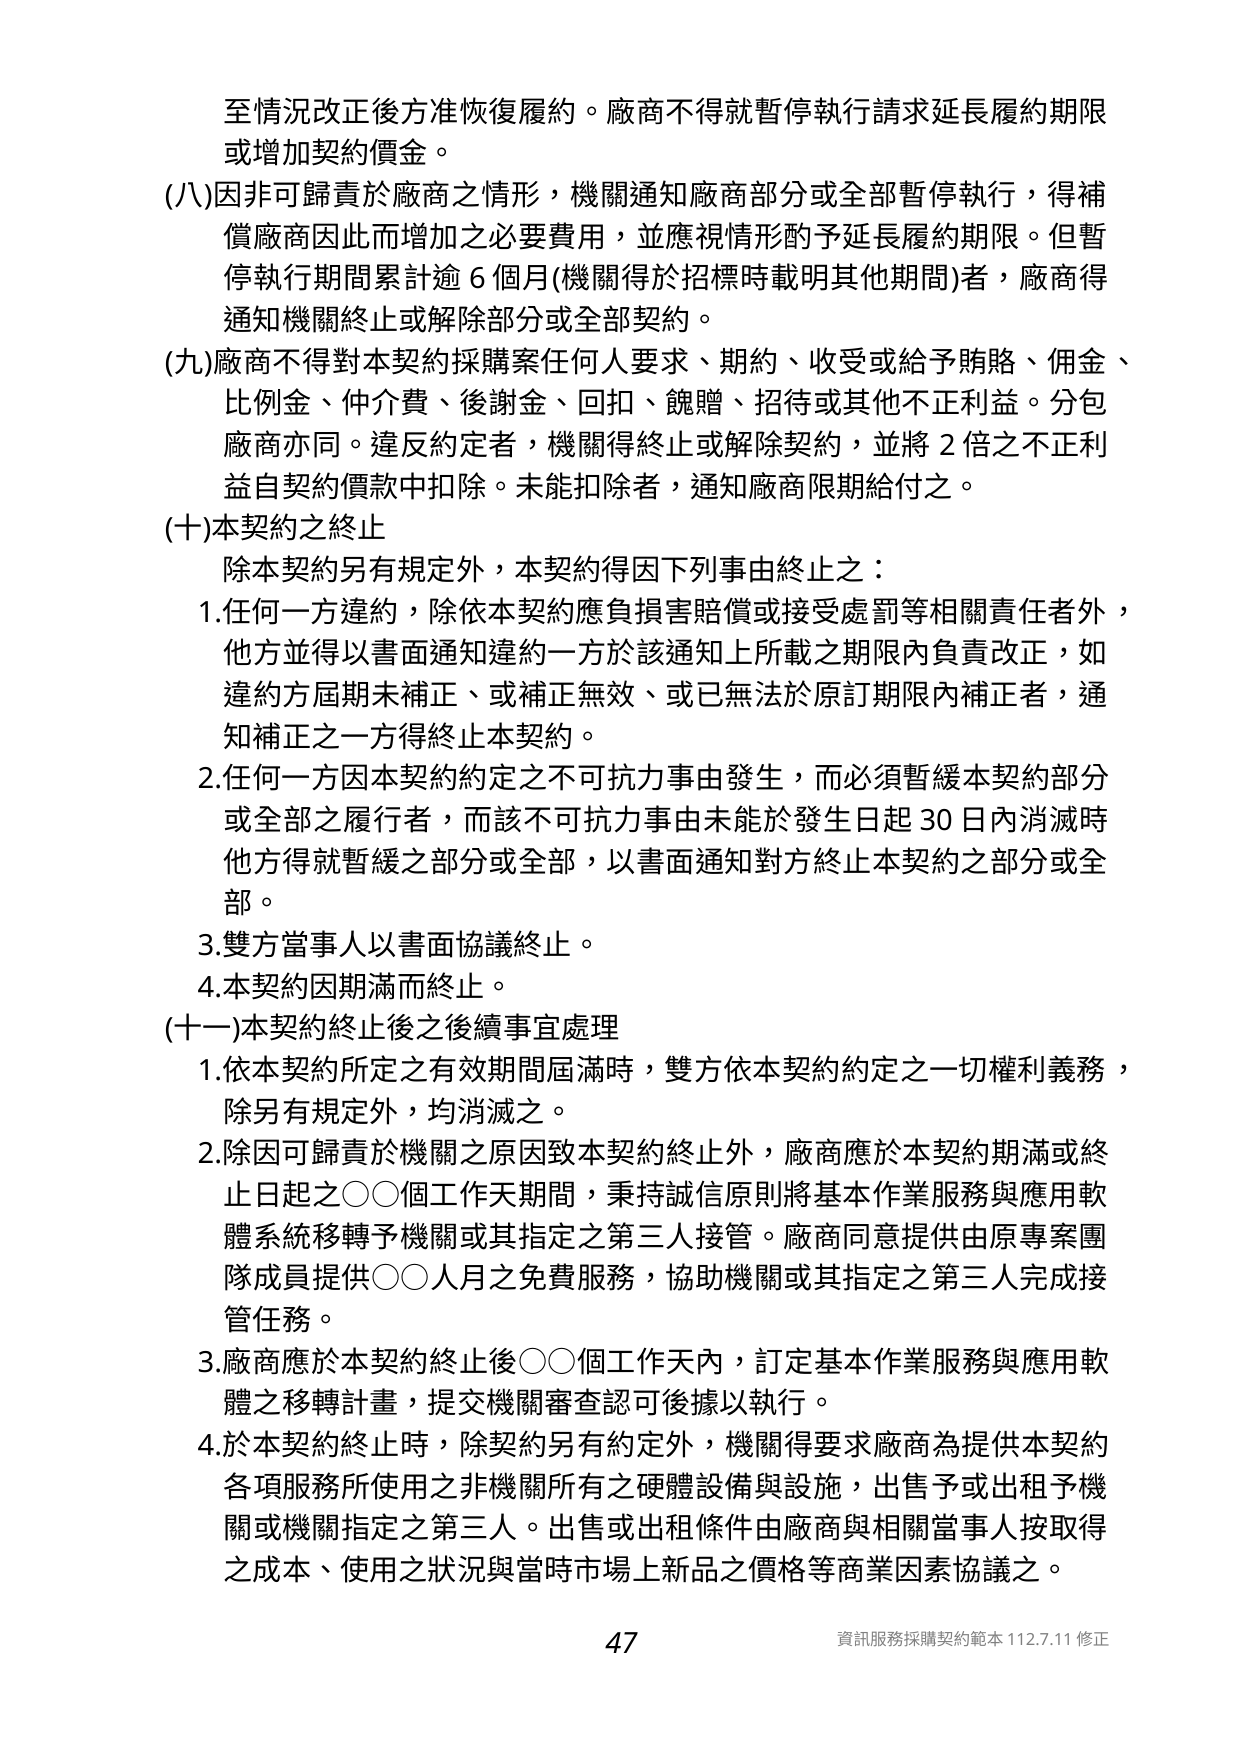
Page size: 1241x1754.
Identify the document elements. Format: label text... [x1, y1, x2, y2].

text (九)廠商不得對本契約採購案任何人要求、期約、收受或給予賄賂、佣金、比例金、仲介費、後謝金、回扣、餽贈、招待或其他不正利益。分包廠商亦同。違反約定者，機關得終止或解除契約，並將2倍之不正利益自契約價款中扣除。未能扣除者，通知廠商限期給付之。 [164, 339, 1109, 505]
text 2.任何一方因本契約約定之不可抗力事由發生，而必須暫緩本契約部分或全部之履行者，而該不可抗力事由未能於發生日起30日內消滅時，他方得就暫緩之部分或全部，以書面通知對方終止本契約之部分或全部。 [197, 755, 1109, 922]
text 除本契約另有規定外，本契約得因下列事由終止之： [222, 547, 1109, 589]
text (七)廠商未依契約規定履約者，機關得隨時通知廠商部分或全部暫停執行，至情況改正後方准恢復履約。廠商不得就暫停執行請求延長履約期限或增加契約價金。 [164, 89, 1109, 172]
text 1.依本契約所定之有效期間屆滿時，雙方依本契約約定之一切權利義務，除另有規定外，均消滅之。 [197, 1047, 1109, 1130]
text 3.雙方當事人以書面協議終止。 [197, 922, 1109, 964]
text (八)因非可歸責於廠商之情形，機關通知廠商部分或全部暫停執行，得補償廠商因此而增加之必要費用，並應視情形酌予延長履約期限。但暫停執行期間累計逾6個月(機關得於招標時載明其他期間)者，廠商得通知機關終止或解除部分或全部契約。 [164, 172, 1109, 339]
text 4.本契約因期滿而終止。 [197, 964, 1109, 1005]
text 4.於本契約終止時，除契約另有約定外，機關得要求廠商為提供本契約各項服務所使用之非機關所有之硬體設備與設施，出售予或出租予機關或機關指定之第三人。出售或出租條件由廠商與相關當事人按取得之成本、使用之狀況與當時市場上新品之價格等商業因素協議之。 [197, 1422, 1109, 1589]
text 1.任何一方違約，除依本契約應負損害賠償或接受處罰等相關責任者外，他方並得以書面通知違約一方於該通知上所載之期限內負責改正，如違約方屆期未補正、或補正無效、或已無法於原訂期限內補正者，通知補正之一方得終止本契約。 [197, 589, 1109, 755]
text 2.除因可歸責於機關之原因致本契約終止外，廠商應於本契約期滿或終止日起之○○個工作天期間，秉持誠信原則將基本作業服務與應用軟體系統移轉予機關或其指定之第三人接管。廠商同意提供由原專案團隊成員提供○○人月之免費服務，協助機關或其指定之第三人完成接管任務。 [197, 1130, 1109, 1339]
text 3.廠商應於本契約終止後○○個工作天內，訂定基本作業服務與應用軟體之移轉計畫，提交機關審查認可後據以執行。 [197, 1339, 1109, 1422]
text (十一)本契約終止後之後續事宜處理 [164, 1005, 1109, 1047]
text (十)本契約之終止 [164, 505, 1109, 547]
